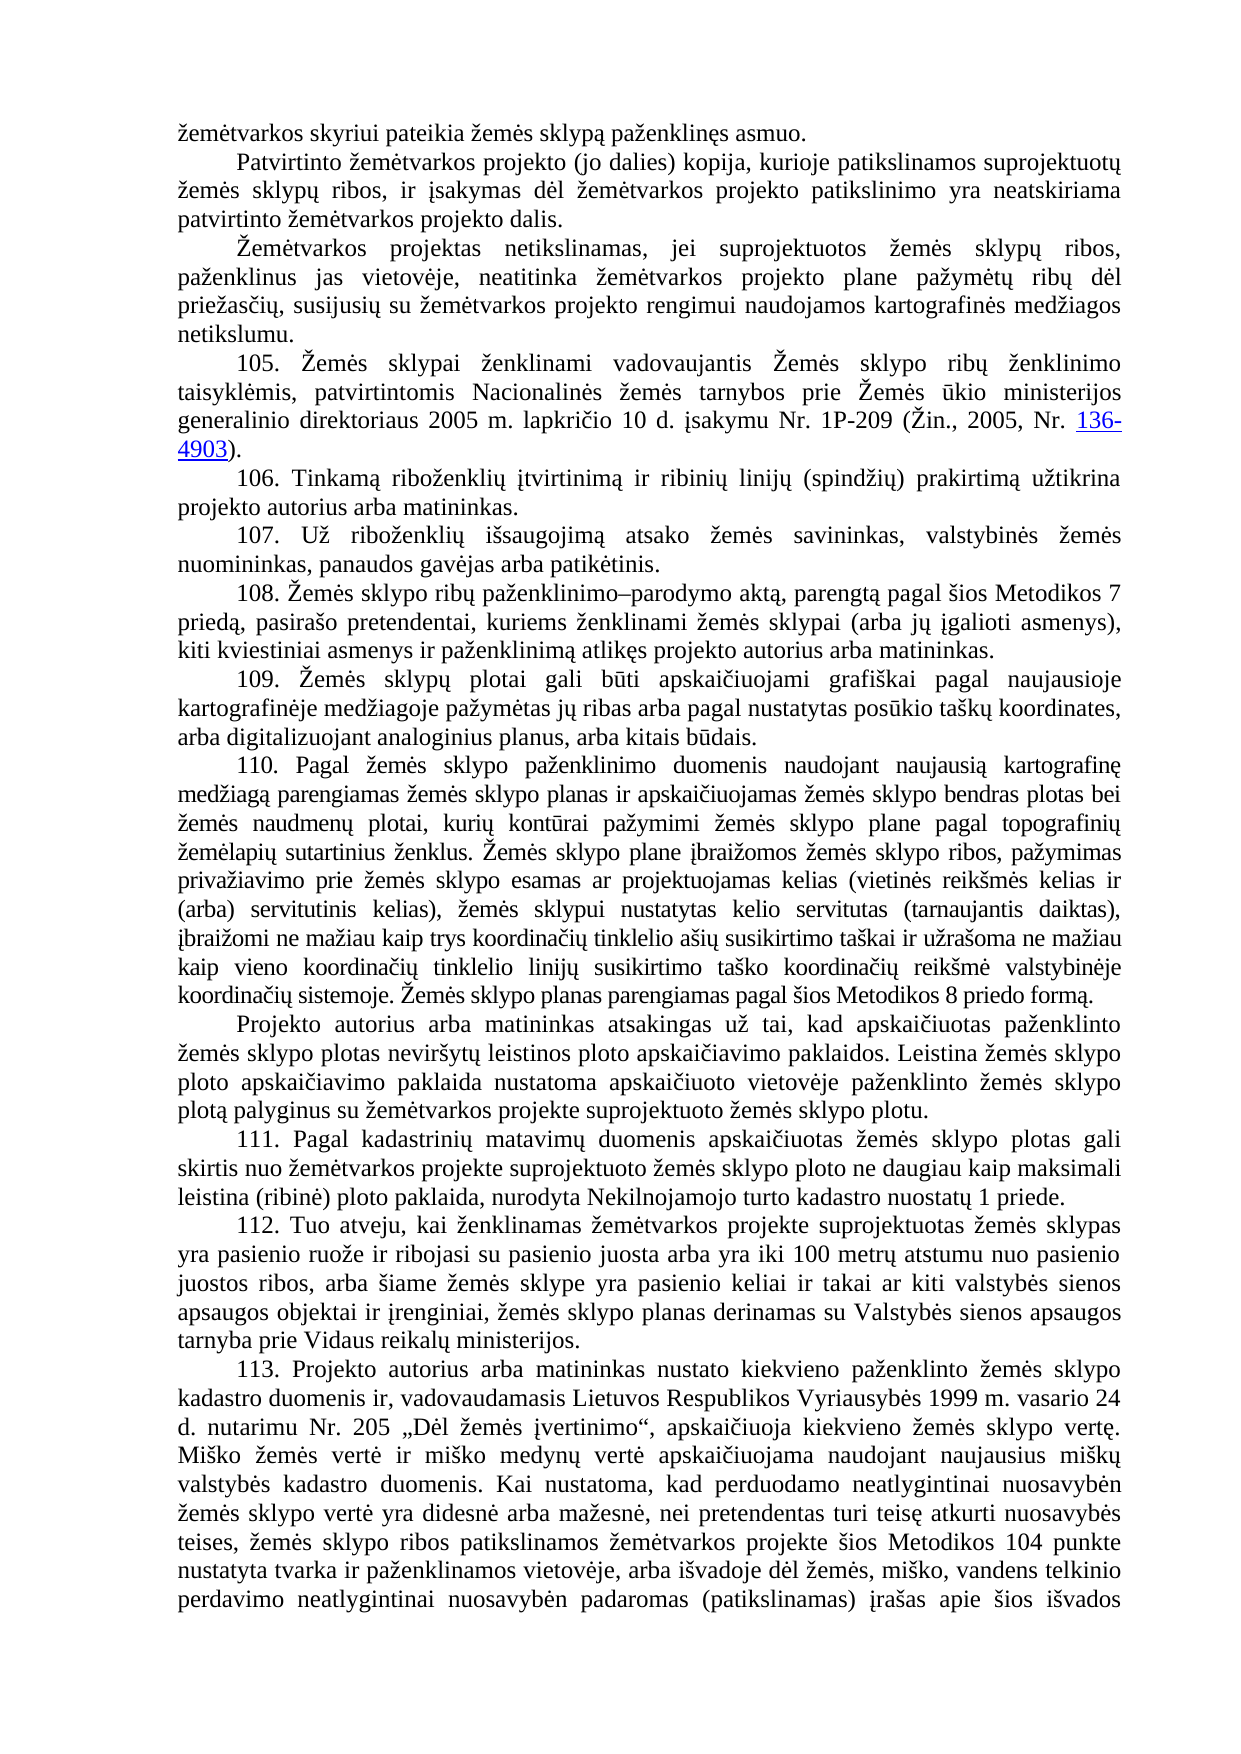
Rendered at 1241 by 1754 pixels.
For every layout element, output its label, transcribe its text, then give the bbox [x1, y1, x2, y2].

text 109. Žemės sklypų plotai gali būti apskaičiuojami grafiškai pagal naujausioje kartografinėje medžiagoje pažymėtas jų ribas arba pagal nustatytas posūkio taškų koordinates, arba digitalizuojant analoginius planus, arba kitais būdais. [177, 664, 1122, 751]
text Patvirtinto žemėtvarkos projekto (jo dalies) kopija, kurioje patikslinamos suprojektuotų žemės sklypų ribos, ir įsakymas dėl žemėtvarkos projekto patikslinimo yra neatskiriama patvirtinto žemėtvarkos projekto dalis. [177, 147, 1122, 233]
text žemėtvarkos skyriui pateikia žemės sklypą paženklinęs asmuo. [177, 118, 1122, 147]
text 108. Žemės sklypo ribų paženklinimo–parodymo aktą, parengtą pagal šios Metodikos 7 priedą, pasirašo pretendentai, kuriems ženklinami žemės sklypai (arba jų įgalioti asmenys), kiti kviestiniai asmenys ir paženklinimą atlikęs projekto autorius arba matininkas. [177, 578, 1122, 664]
text 110. Pagal žemės sklypo paženklinimo duomenis naudojant naujausią kartografinę medžiagą parengiamas žemės sklypo planas ir apskaičiuojamas žemės sklypo bendras plotas bei žemės naudmenų plotai, kurių kontūrai pažymimi žemės sklypo plane pagal topografinių žemėlapių sutartinius ženklus. Žemės sklypo plane įbraižomos žemės sklypo ribos, pažymimas privažiavimo prie žemės sklypo esamas ar projektuojamas kelias (vietinės reikšmės kelias ir (arba) servitutinis kelias), žemės sklypui nustatytas kelio servitutas (tarnaujantis daiktas), įbraižomi ne mažiau kaip trys koordinačių tinklelio ašių susikirtimo taškai ir užrašoma ne mažiau kaip vieno koordinačių tinklelio linijų susikirtimo taško koordinačių reikšmė valstybinėje koordinačių sistemoje. Žemės sklypo planas parengiamas pagal šios Metodikos 8 priedo formą. [177, 751, 1122, 1009]
text Projekto autorius arba matininkas atsakingas už tai, kad apskaičiuotas paženklinto žemės sklypo plotas neviršytų leistinos ploto apskaičiavimo paklaidos. Leistina žemės sklypo ploto apskaičiavimo paklaida nustatoma apskaičiuoto vietovėje paženklinto žemės sklypo plotą palyginus su žemėtvarkos projekte suprojektuoto žemės sklypo plotu. [177, 1009, 1122, 1124]
text 113. Projekto autorius arba matininkas nustato kiekvieno paženklinto žemės sklypo kadastro duomenis ir, vadovaudamasis Lietuvos Respublikos Vyriausybės 1999 m. vasario 24 d. nutarimu Nr. 205 „Dėl žemės įvertinimo“, apskaičiuoja kiekvieno žemės sklypo vertę. Miško žemės vertė ir miško medynų vertė apskaičiuojama naudojant naujausius miškų valstybės kadastro duomenis. Kai nustatoma, kad perduodamo neatlygintinai nuosavybėn žemės sklypo vertė yra didesnė arba mažesnė, nei pretendentas turi teisę atkurti nuosavybės teises, žemės sklypo ribos patikslinamos žemėtvarkos projekte šios Metodikos 104 punkte nustatyta tvarka ir paženklinamos vietovėje, arba išvadoje dėl žemės, miško, vandens telkinio perdavimo neatlygintinai nuosavybėn padaromas (patikslinamas) įrašas apie šios išvados [177, 1354, 1122, 1613]
text Žemėtvarkos projektas netikslinamas, jei suprojektuotos žemės sklypų ribos, paženklinus jas vietovėje, neatitinka žemėtvarkos projekto plane pažymėtų ribų dėl priežasčių, susijusių su žemėtvarkos projekto rengimui naudojamos kartografinės medžiagos netikslumu. [177, 233, 1122, 348]
text 105. Žemės sklypai ženklinami vadovaujantis Žemės sklypo ribų ženklinimo taisyklėmis, patvirtintomis Nacionalinės žemės tarnybos prie Žemės ūkio ministerijos generalinio direktoriaus 2005 m. lapkričio 10 d. įsakymu Nr. 1P-209 (Žin., 2005, Nr. 136-4903). [177, 348, 1122, 463]
text 106. Tinkamą riboženklių įtvirtinimą ir ribinių linijų (spindžių) prakirtimą užtikrina projekto autorius arba matininkas. [177, 463, 1122, 521]
text 111. Pagal kadastrinių matavimų duomenis apskaičiuotas žemės sklypo plotas gali skirtis nuo žemėtvarkos projekte suprojektuoto žemės sklypo ploto ne daugiau kaip maksimali leistina (ribinė) ploto paklaida, nurodyta Nekilnojamojo turto kadastro nuostatų 1 priede. [177, 1124, 1122, 1211]
text 107. Už riboženklių išsaugojimą atsako žemės savininkas, valstybinės žemės nuomininkas, panaudos gavėjas arba patikėtinis. [177, 521, 1122, 578]
text 112. Tuo atveju, kai ženklinamas žemėtvarkos projekte suprojektuotas žemės sklypas yra pasienio ruože ir ribojasi su pasienio juosta arba yra iki 100 metrų atstumu nuo pasienio juostos ribos, arba šiame žemės sklype yra pasienio keliai ir takai ar kiti valstybės sienos apsaugos objektai ir įrenginiai, žemės sklypo planas derinamas su Valstybės sienos apsaugos tarnyba prie Vidaus reikalų ministerijos. [177, 1211, 1122, 1354]
